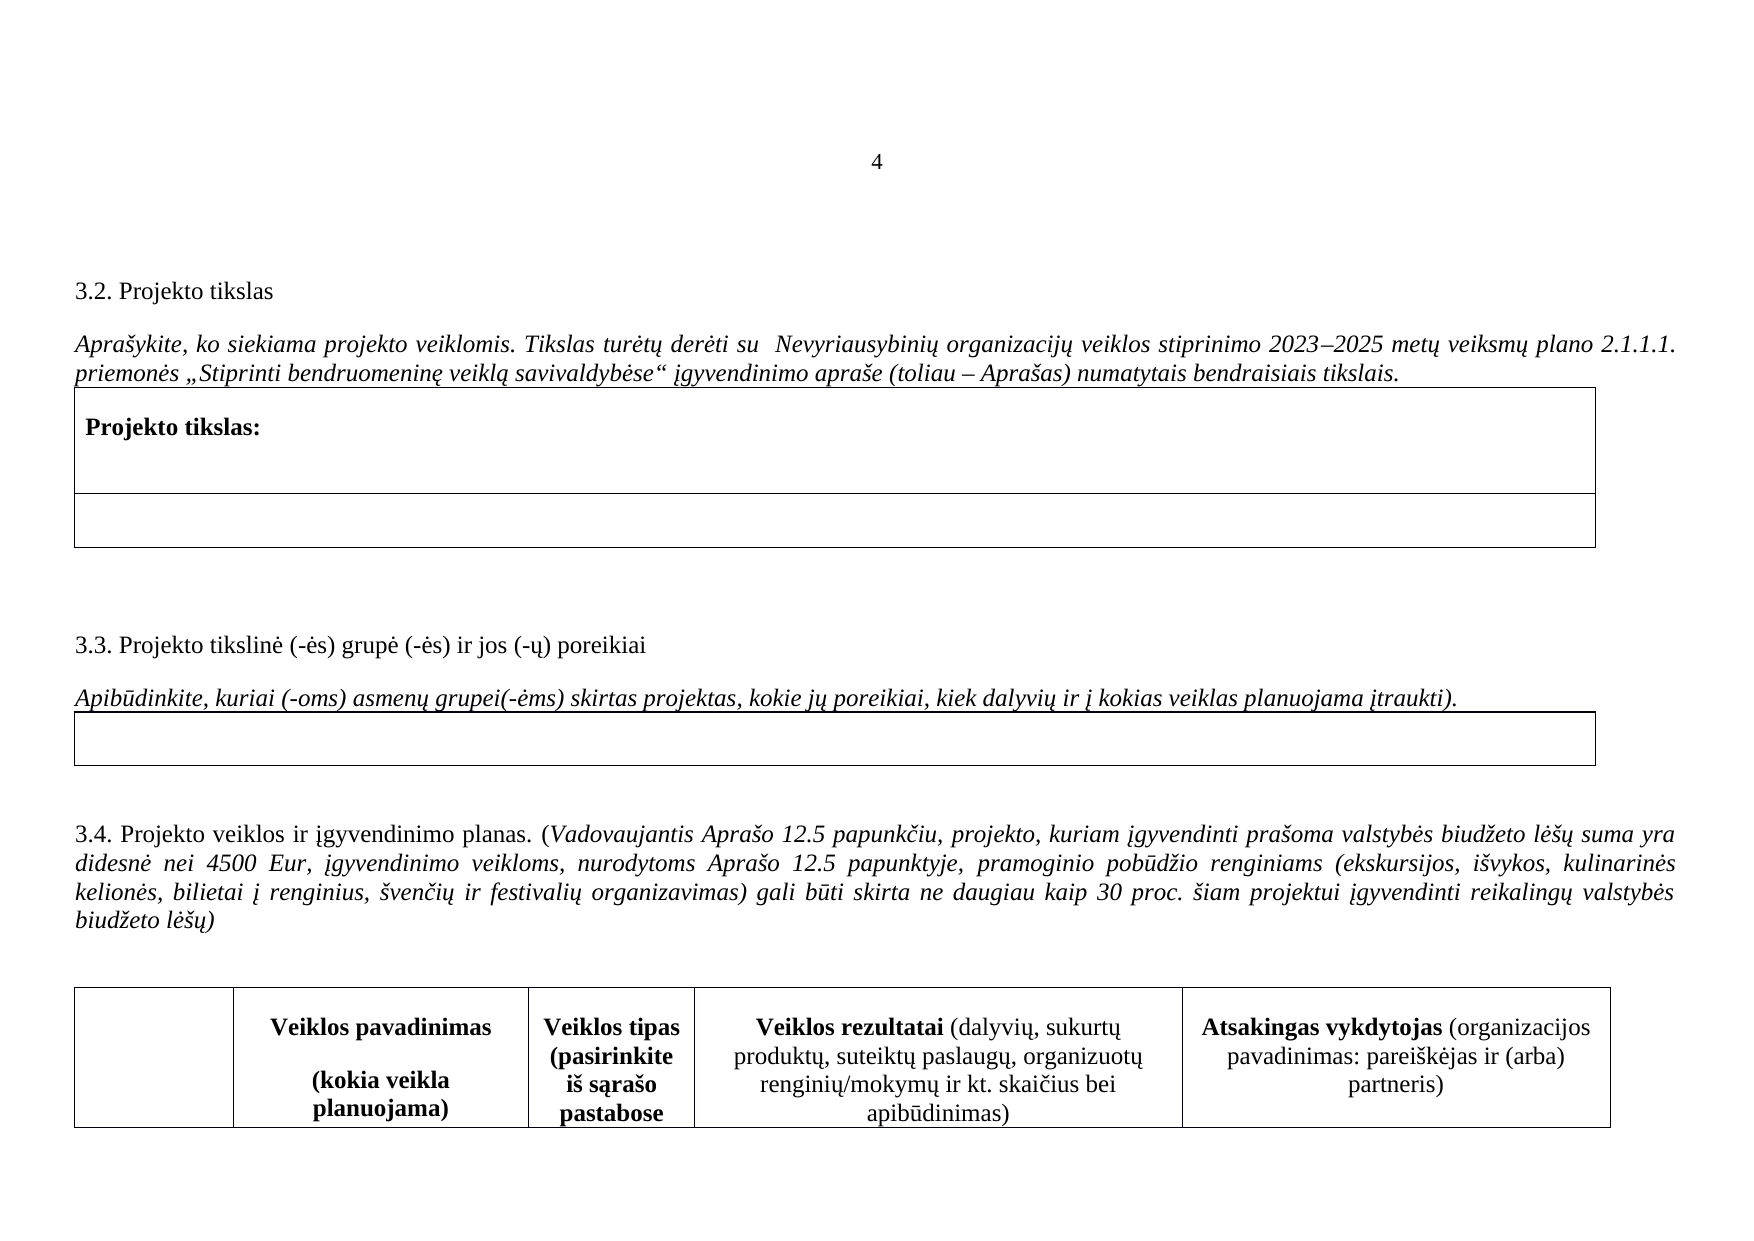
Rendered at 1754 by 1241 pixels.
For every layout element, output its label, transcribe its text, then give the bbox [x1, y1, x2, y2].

table_header Atsakingas vykdytojas (organizacijos pavadinimas: pareiškėjas ir (arba) partneris) [1183, 988, 1610, 1127]
table_header Projekto tikslas: [75, 388, 1595, 493]
table_header [75, 988, 233, 1127]
text Aprašykite, ko siekiama projekto veiklomis. Tikslas turėtų derėti su Nevyriausybinių organizacijų veiklos stiprinimo 2023–2025 metų veiksmų plano 2.1.1.1. priemonės „Stiprinti bendruomeninę veiklą savivaldybėse“ įgyvendinimo apraše (toliau – Aprašas) numatytais bendraisiais tikslais. [75, 329, 1679, 387]
text Apibūdinkite, kuriai (-oms) asmenų grupei(-ėms) skirtas projektas, kokie jų poreikiai, kiek dalyvių ir į kokias veiklas planuojama įtraukti). [75, 683, 1679, 711]
table_header [75, 713, 1595, 765]
text 3.2. Projekto tikslas [75, 276, 1679, 305]
text 3.4. Projekto veiklos ir įgyvendinimo planas. (Vadovaujantis Aprašo 12.5 papunkčiu, projekto, kuriam įgyvendinti prašoma valstybės biudžeto lėšų suma yra didesnė nei 4500 Eur, įgyvendinimo veikloms, nurodytoms Aprašo 12.5 papunktyje, pramoginio pobūdžio renginiams (ekskursijos, išvykos, kulinarinės kelionės, bilietai į renginius, švenčių ir festivalių organizavimas) gali būti skirta ne daugiau kaip 30 proc. šiam projektui įgyvendinti reikalingų valstybės biudžeto lėšų) [75, 819, 1679, 934]
text 3.3. Projekto tikslinė (-ės) grupė (-ės) ir jos (-ų) poreikiai [75, 630, 1679, 658]
table_header Veiklos rezultatai (dalyvių, sukurtų produktų, suteiktų paslaugų, organizuotų renginių/mokymų ir kt. skaičius bei apibūdinimas) [695, 988, 1182, 1127]
table_cell [75, 494, 1595, 547]
table_header Veiklos tipas (pasirinkite iš sąrašo pastabose [529, 988, 694, 1127]
table_header Veiklos pavadinimas (kokia veikla planuojama) [234, 988, 528, 1127]
